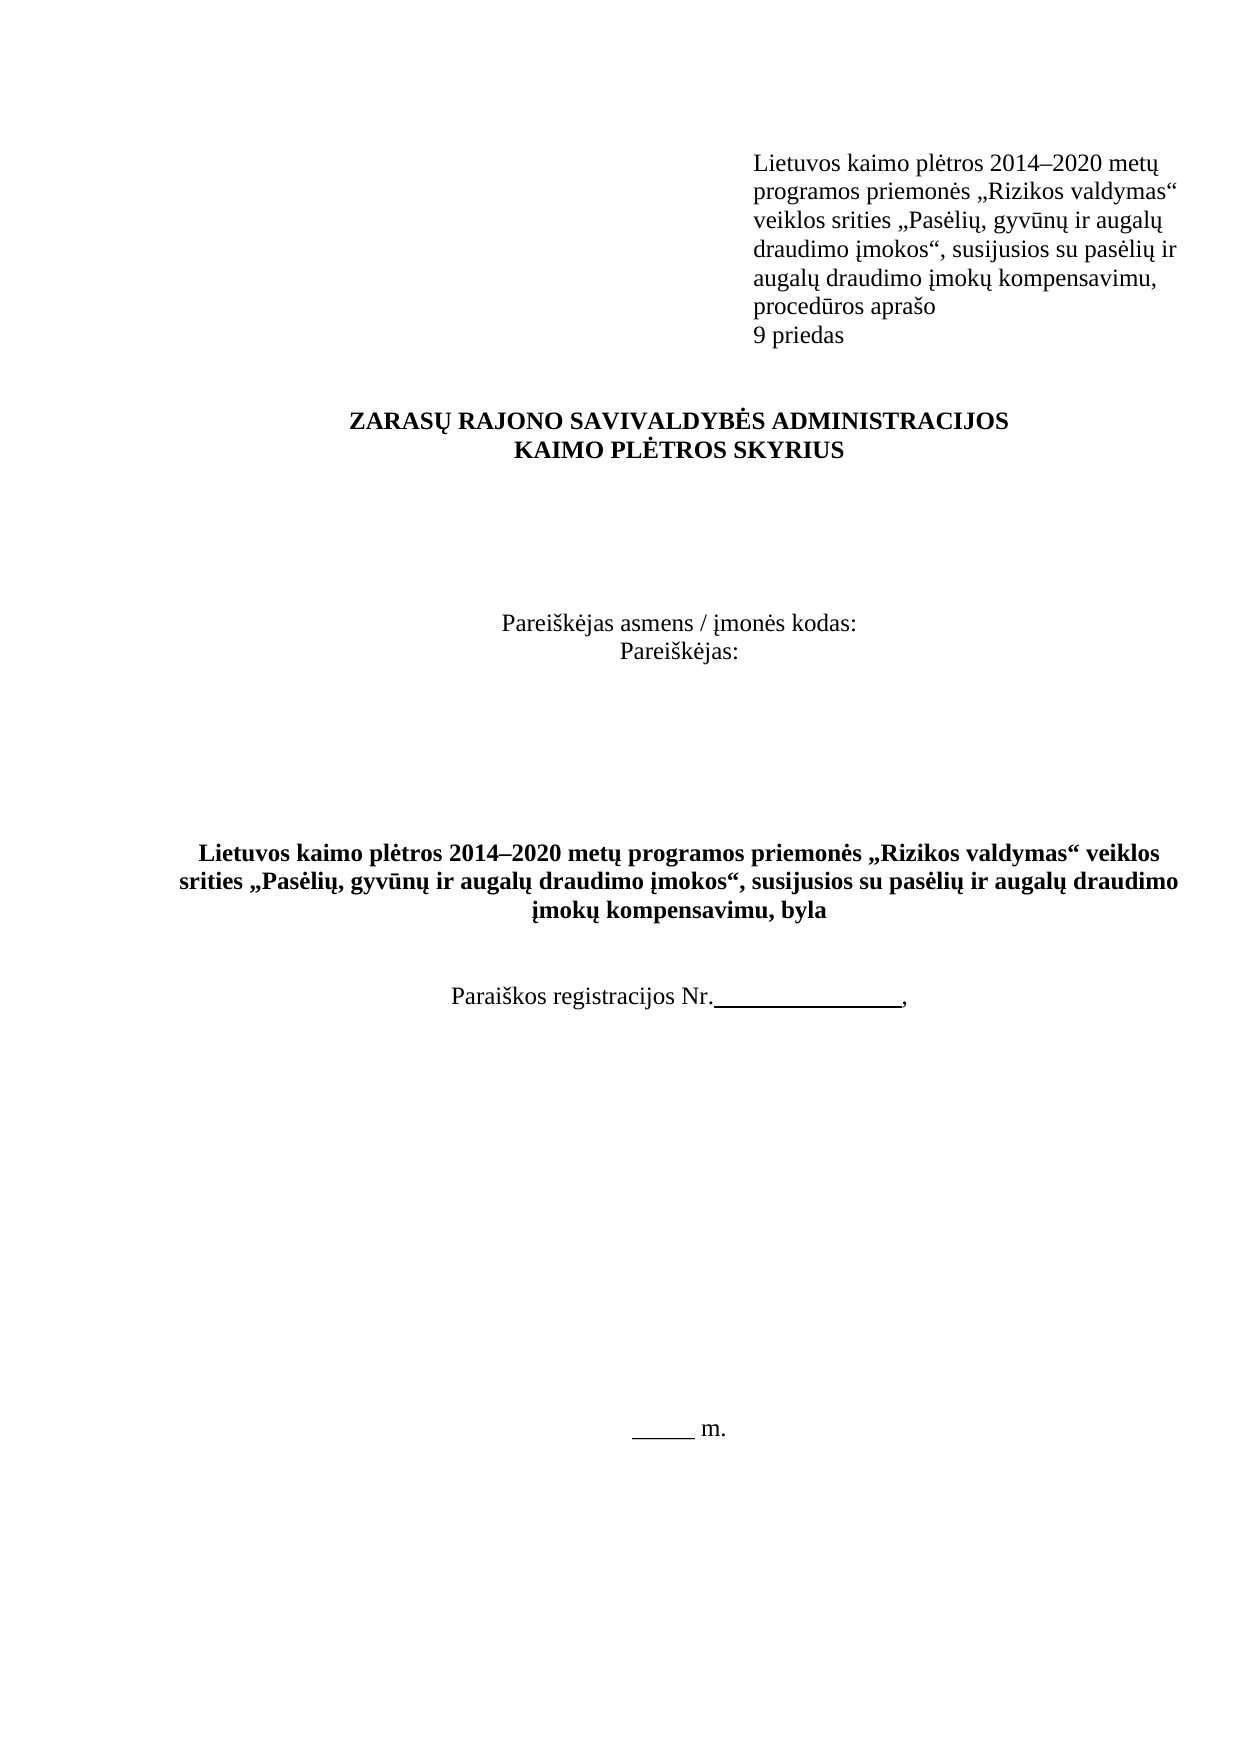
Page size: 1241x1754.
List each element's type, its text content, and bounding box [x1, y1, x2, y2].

text draudimo įmokos“, susijusios su pasėlių ir [753, 234, 1181, 263]
text _____ m. [177, 1413, 1181, 1441]
text programos priemonės „Rizikos valdymas“ [753, 176, 1181, 205]
text Lietuvos kaimo plėtros 2014–2020 metų programos priemonės „Rizikos valdymas“ veiklos srities „Pasėlių, gyvūnų ir augalų draudimo įmokos“, susijusios su pasėlių ir augalų draudimo įmokų kompensavimu, byla [177, 838, 1181, 924]
text Pareiškėjas asmens / įmonės kodas: [177, 608, 1181, 636]
text augalų draudimo įmokų kompensavimu, [753, 263, 1181, 291]
text KAIMO PLĖTROS SKYRIUS [177, 435, 1181, 464]
text Pareiškėjas: [177, 636, 1181, 665]
text 9 priedas [753, 320, 1181, 349]
text ZARASŲ RAJONO SAVIVALDYBĖS ADMINISTRACIJOS [177, 406, 1181, 435]
text Lietuvos kaimo plėtros 2014–2020 metų [753, 148, 1181, 176]
text Paraiškos registracijos Nr. , [177, 981, 1181, 1010]
text veiklos srities „Pasėlių, gyvūnų ir augalų [753, 205, 1181, 234]
text procedūros aprašo [753, 291, 1181, 320]
